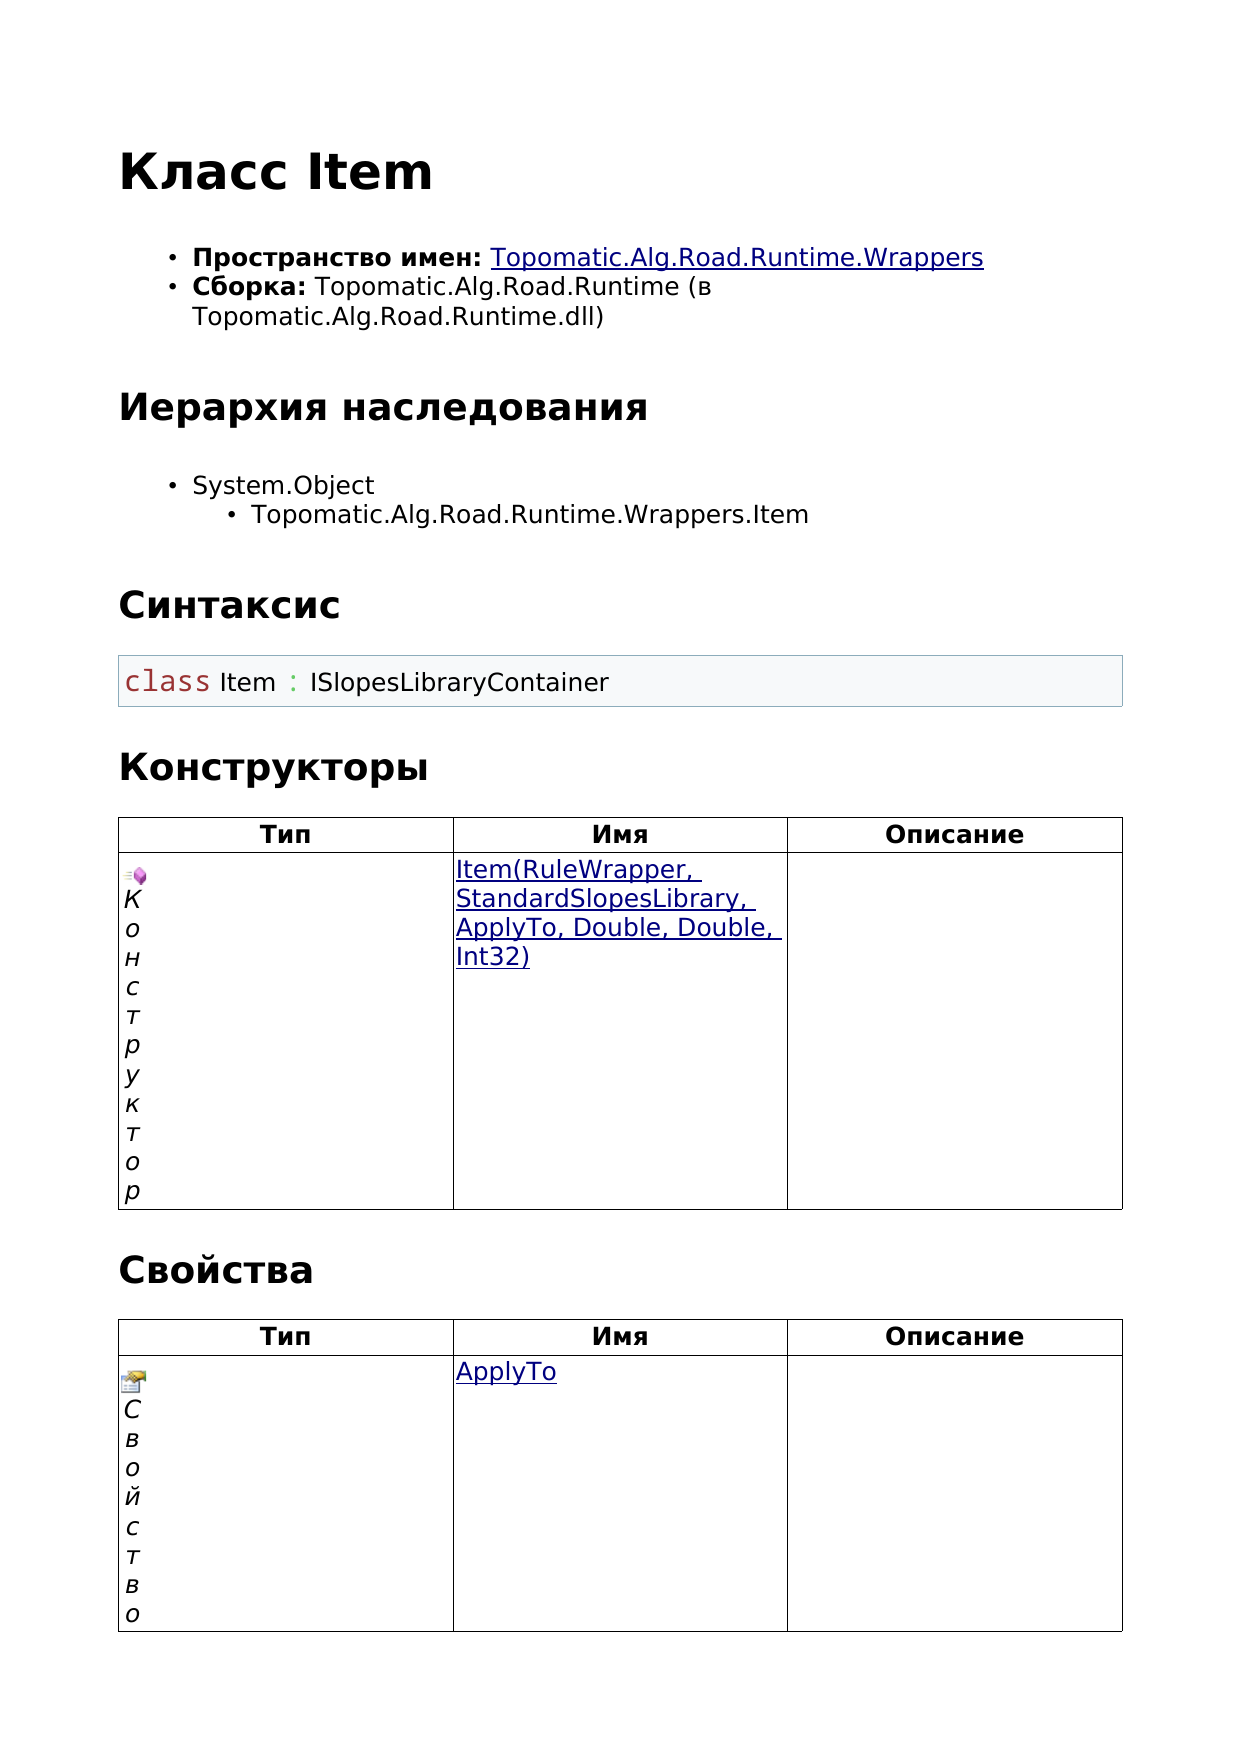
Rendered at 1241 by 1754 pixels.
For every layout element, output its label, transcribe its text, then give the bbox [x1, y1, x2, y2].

table_cell [788, 1356, 1122, 1631]
table_cell [119, 853, 453, 1208]
list Сборка: Topomatic.Alg.Road.Runtime (в Topomatic.Alg.Road.Runtime.dll) [177, 272, 1122, 331]
subtitle Иерархия наследования [118, 385, 1122, 429]
picture [121, 1370, 147, 1395]
table_header class Item : ISlopesLibraryContainer [119, 656, 1122, 706]
subtitle Класс Item [118, 143, 1122, 201]
list System.Object [177, 471, 1122, 500]
subtitle Конструкторы [118, 746, 1122, 790]
table_header Тип [119, 1320, 453, 1354]
list Topomatic.Alg.Road.Runtime.Wrappers.Item [236, 500, 1122, 529]
picture [121, 867, 147, 885]
table_cell Item(RuleWrapper, StandardSlopesLibrary, ApplyTo, Double, Double, Int32) [454, 853, 787, 1208]
subtitle Свойства [118, 1248, 1122, 1292]
subtitle Синтаксис [118, 584, 1122, 627]
list Пространство имен: Topomatic.Alg.Road.Runtime.Wrappers [177, 243, 1122, 272]
table_header Описание [788, 818, 1122, 852]
table_cell ApplyTo [454, 1356, 787, 1631]
table_header Имя [454, 1320, 787, 1354]
table_cell [788, 853, 1122, 1208]
table_header Тип [119, 818, 453, 852]
table_header Имя [454, 818, 787, 852]
table_header Описание [788, 1320, 1122, 1354]
table_cell [119, 1356, 453, 1631]
